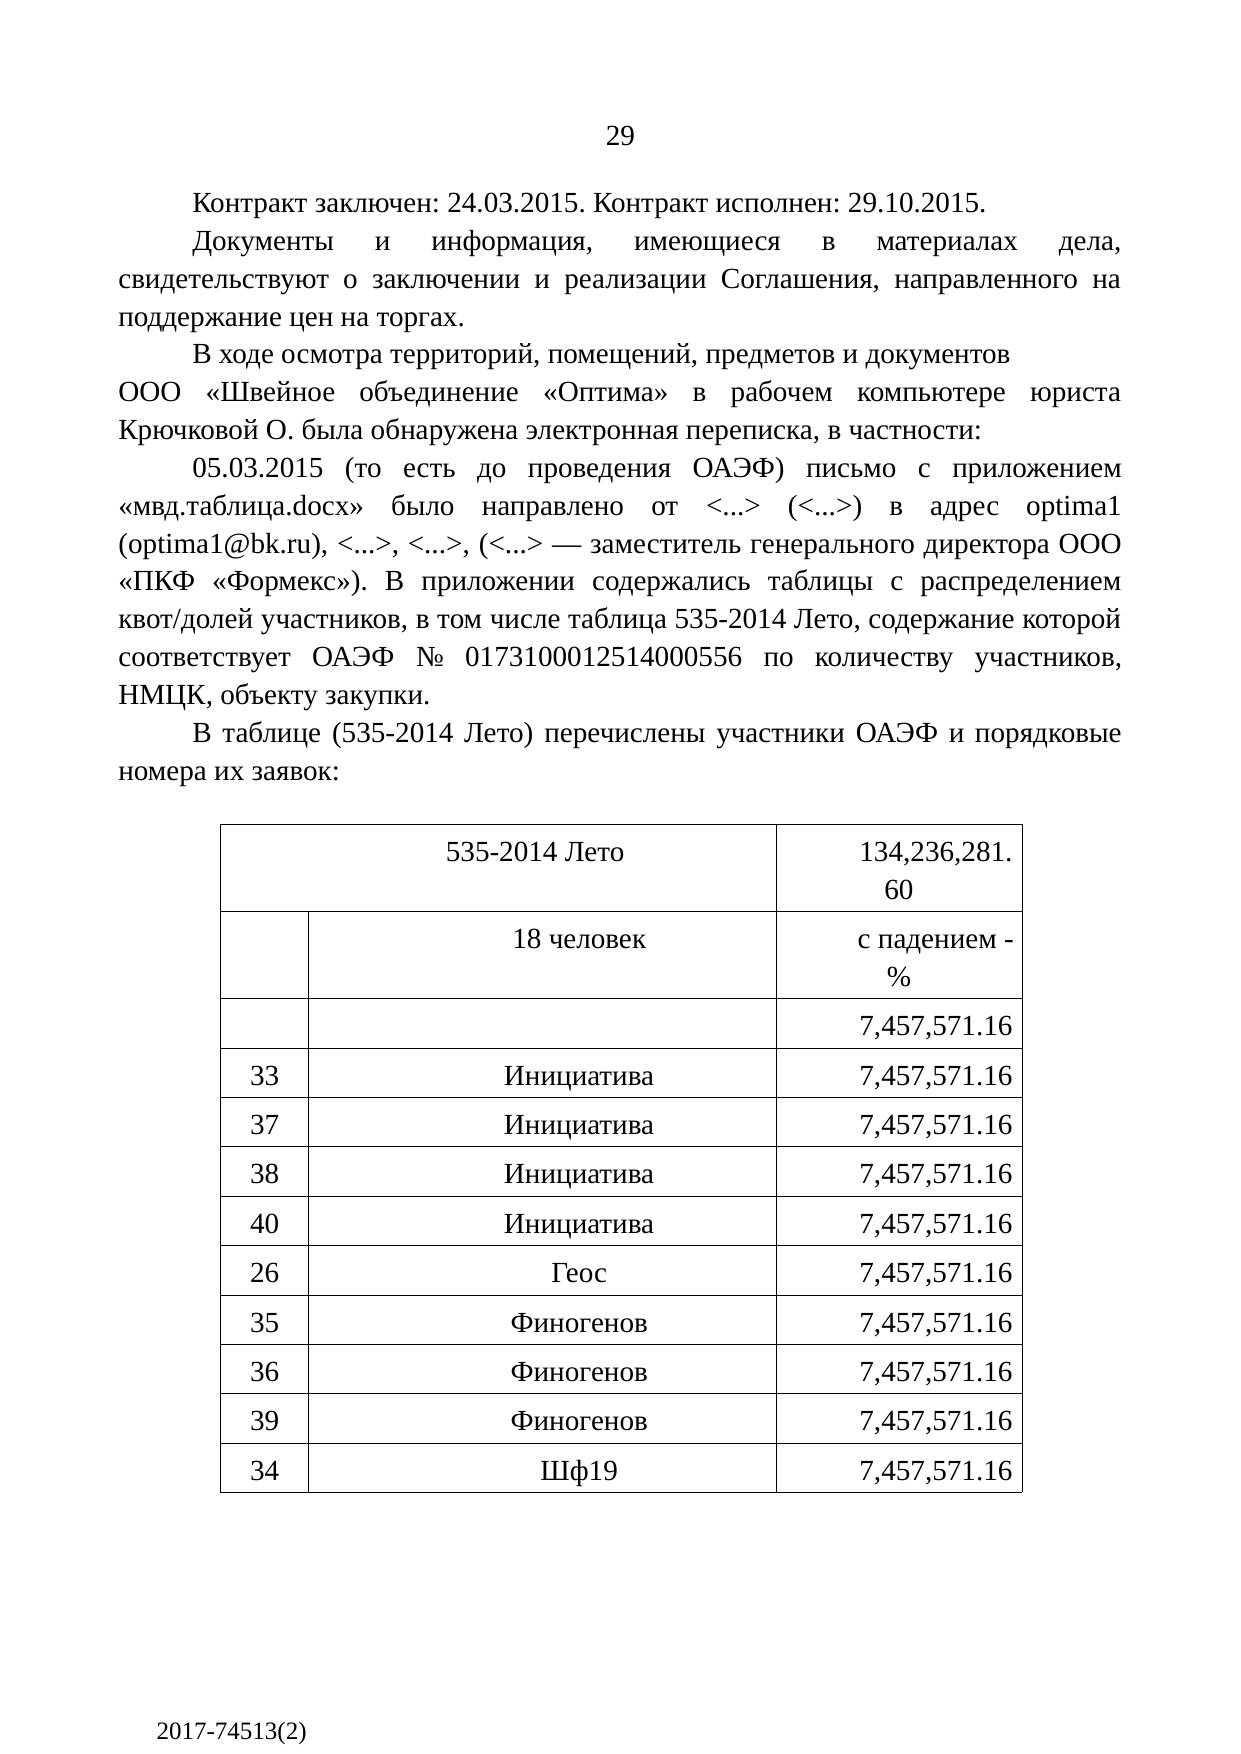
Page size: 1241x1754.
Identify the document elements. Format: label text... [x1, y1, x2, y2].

table_cell Финогенов [309, 1296, 776, 1344]
table_cell Финогенов [309, 1345, 776, 1393]
table_cell [221, 999, 308, 1048]
table_cell 40 [221, 1197, 308, 1245]
table_cell Шф19 [309, 1444, 776, 1492]
table_cell 33 [221, 1049, 308, 1097]
text 05.03.2015 (то есть до проведения ОАЭФ) письмо с приложением «мвд.таблица.docx» было направлено от <...> (<...>) в адрес optima1 (optima1@bk.ru), <...>, <...>, (<...> — заместитель генерального директора ООО «ПКФ «Формекс»). В приложении содержались таблицы с распределением квот/долей участников, в том числе таблица 535-2014 Лето, содержание которой соответствует ОАЭФ № 0173100012514000556 по количеству участников, НМЦК, объекту закупки. [118, 446, 1122, 711]
table_cell 7 457 571,16 [777, 1444, 1022, 1492]
table_cell 7 457 571,16 [777, 1197, 1022, 1245]
table_cell Геос [309, 1246, 776, 1294]
table_cell 39 [221, 1394, 308, 1443]
table_cell [221, 912, 308, 998]
table_header 535-2014 Лето [221, 825, 776, 911]
table_cell 26 [221, 1246, 308, 1294]
text В ходе осмотра территорий, помещений, предметов и документов ООО «Швейное объединение «Оптима» в рабочем компьютере юриста Крючковой О. была обнаружена электронная переписка, в частности: [118, 332, 1122, 446]
text Контракт заключен: 24.03.2015. Контракт исполнен: 29.10.2015. [118, 181, 1122, 219]
table_cell 34 [221, 1444, 308, 1492]
table_cell 7 457 571,16 [777, 1147, 1022, 1196]
table_cell 7 457 571,16 [777, 1394, 1022, 1443]
table_cell Инициатива [309, 1049, 776, 1097]
table_cell 38 [221, 1147, 308, 1196]
table_cell 18 человек [309, 912, 776, 998]
table_header 134 236 281,60 [777, 825, 1022, 911]
table_cell 7 457 571,16 [777, 1296, 1022, 1344]
table_cell Инициатива [309, 1147, 776, 1196]
table_cell 7 457 571,16 [777, 1098, 1022, 1146]
table_cell 36 [221, 1345, 308, 1393]
table_cell 7 457 571,16 [777, 999, 1022, 1048]
table_cell с падением - % [777, 912, 1022, 998]
table_cell Финогенов [309, 1394, 776, 1443]
table_cell Инициатива [309, 1098, 776, 1146]
table_cell Инициатива [309, 1197, 776, 1245]
table_cell 7 457 571,16 [777, 1049, 1022, 1097]
table_cell 37 [221, 1098, 308, 1146]
table_cell [309, 999, 776, 1048]
text В таблице (535-2014 Лето) перечислены участники ОАЭФ и порядковые номера их заявок: [118, 711, 1122, 786]
table_cell 7 457 571,16 [777, 1345, 1022, 1393]
text Документы и информация, имеющиеся в материалах дела, свидетельствуют о заключении и реализации Соглашения, направленного на поддержание цен на торгах. [118, 219, 1122, 332]
table_cell 35 [221, 1296, 308, 1344]
table_cell 7 457 571,16 [777, 1246, 1022, 1294]
